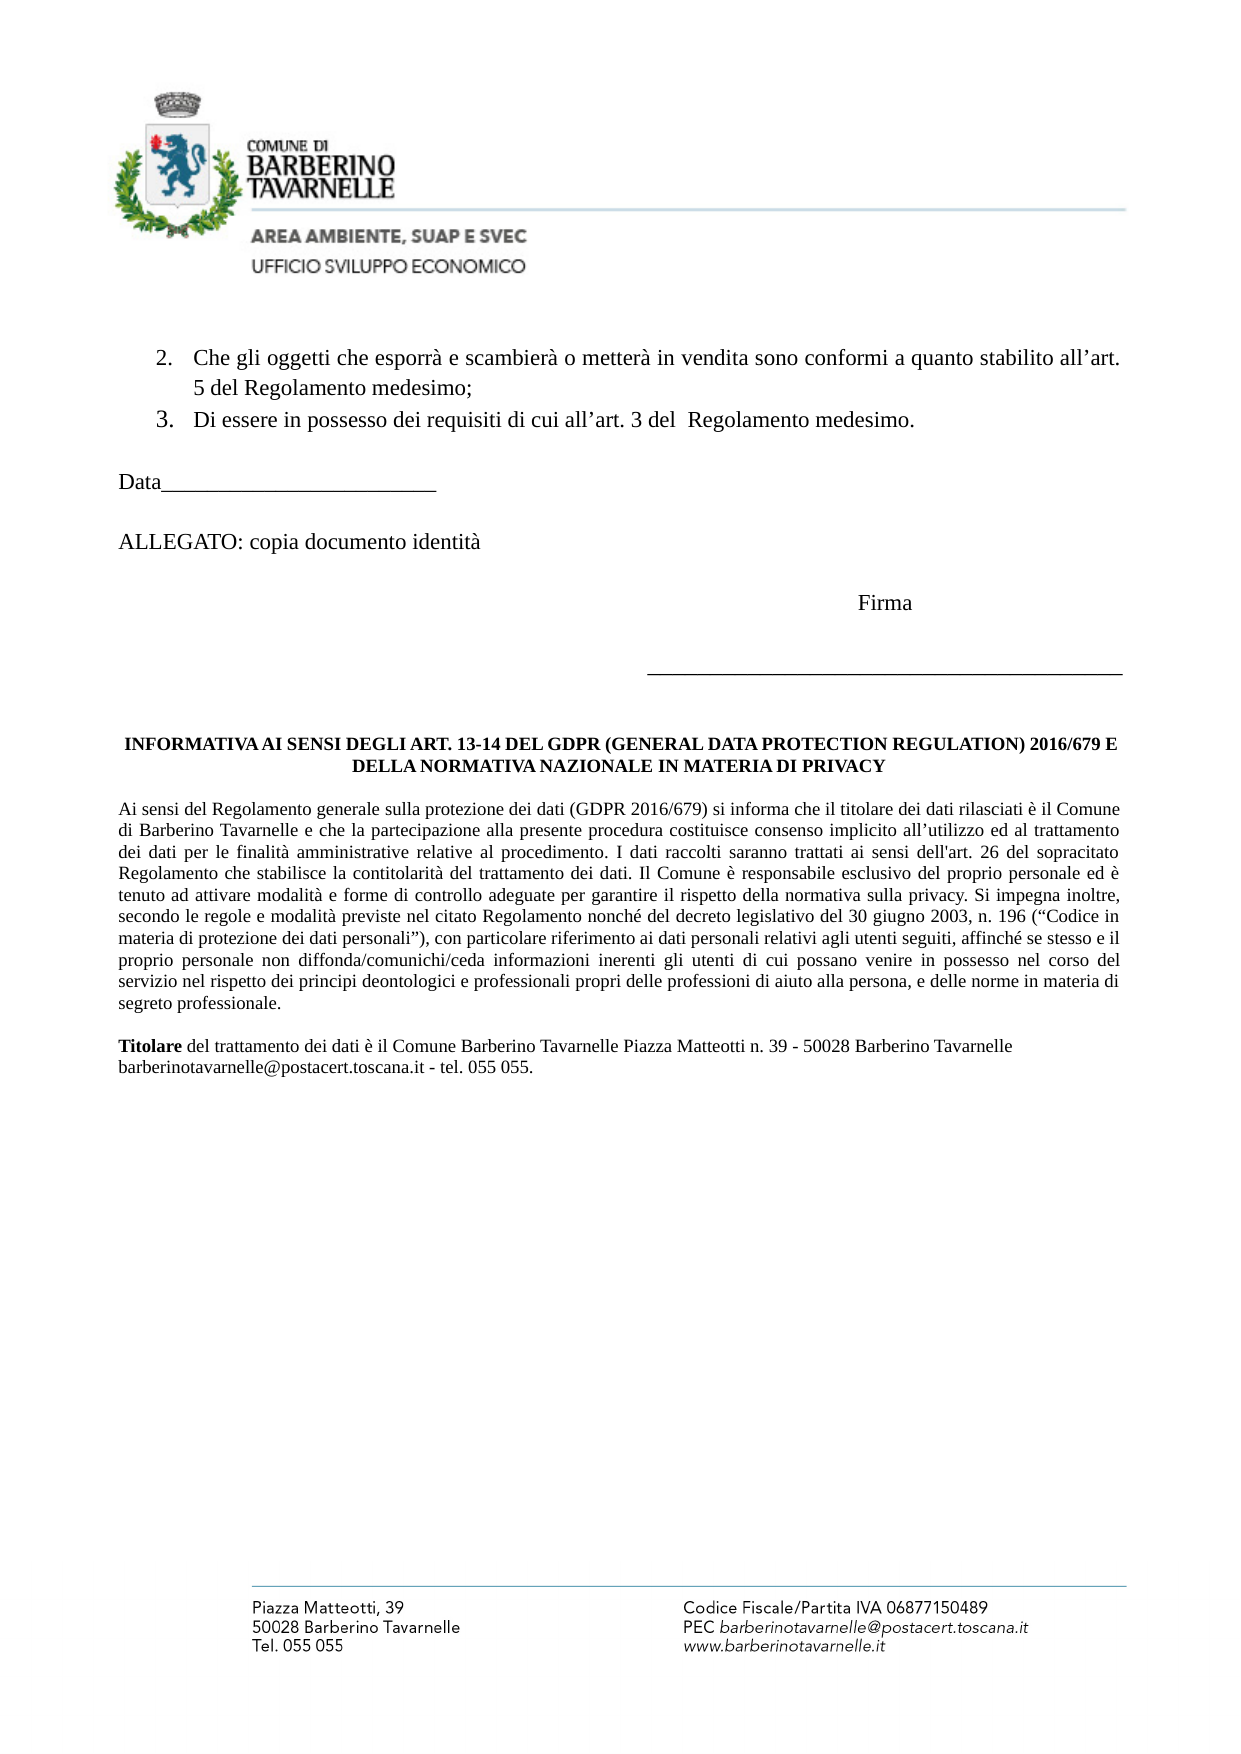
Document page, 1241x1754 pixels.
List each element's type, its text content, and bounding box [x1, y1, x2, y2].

text ______________________________________ [118, 649, 1122, 678]
picture [0, 0, 1241, 341]
text INFORMATIVA AI SENSI DEGLI ART. 13-14 DEL GDPR (GENERAL DATA PROTECTION REGULATION) 2016/679 E DELLA NORMATIVA NAZIONALE IN MATERIA DI PRIVACY [118, 733, 1124, 776]
list Di essere in possesso dei requisiti di cui all’art. 3 del Regolamento medesimo. [156, 404, 1122, 433]
text Ai sensi del Regolamento generale sulla protezione dei dati (GDPR 2016/679) si informa che il titolare dei dati rilasciati è il Comune di Barberino Tavarnelle e che la partecipazione alla presente procedura costituisce consenso implicito all’utilizzo ed al trattamento dei dati per le finalità amministrative relative al procedimento. I dati raccolti saranno trattati ai sensi dell'art. 26 del sopracitato Regolamento che stabilisce la contitolarità del trattamento dei dati. Il Comune è responsabile esclusivo del proprio personale ed è tenuto ad attivare modalità e forme di controllo adeguate per garantire il rispetto della normativa sulla privacy. Si impegna inoltre, secondo le regole e modalità previste nel citato Regolamento nonché del decreto legislativo del 30 giugno 2003, n. 196 (“Codice in materia di protezione dei dati personali”), con particolare riferimento ai dati personali relativi agli utenti seguiti, affinché se stesso e il proprio personale non diffonda/comunichi/ceda informazioni inerenti gli utenti di cui possano venire in possesso nel corso del servizio nel rispetto dei principi deontologici e professionali propri delle professioni di aiuto alla persona, e delle norme in materia di segreto professionale. [118, 798, 1122, 1013]
text Titolare del trattamento dei dati è il Comune Barberino Tavarnelle Piazza Matteotti n. 39 - 50028 Barberino Tavarnelle barberinotavarnelle@postacert.toscana.it - tel. 055 055. [118, 1035, 1122, 1078]
list Che gli oggetti che esporrà e scambierà o metterà in vendita sono conformi a quanto stabilito all’art. 5 del Regolamento medesimo; [156, 341, 1122, 401]
picture [0, 1561, 1241, 1754]
text Data________________________ [118, 468, 1122, 494]
text Firma [118, 589, 1122, 615]
text ALLEGATO: copia documento identità [118, 528, 1122, 554]
